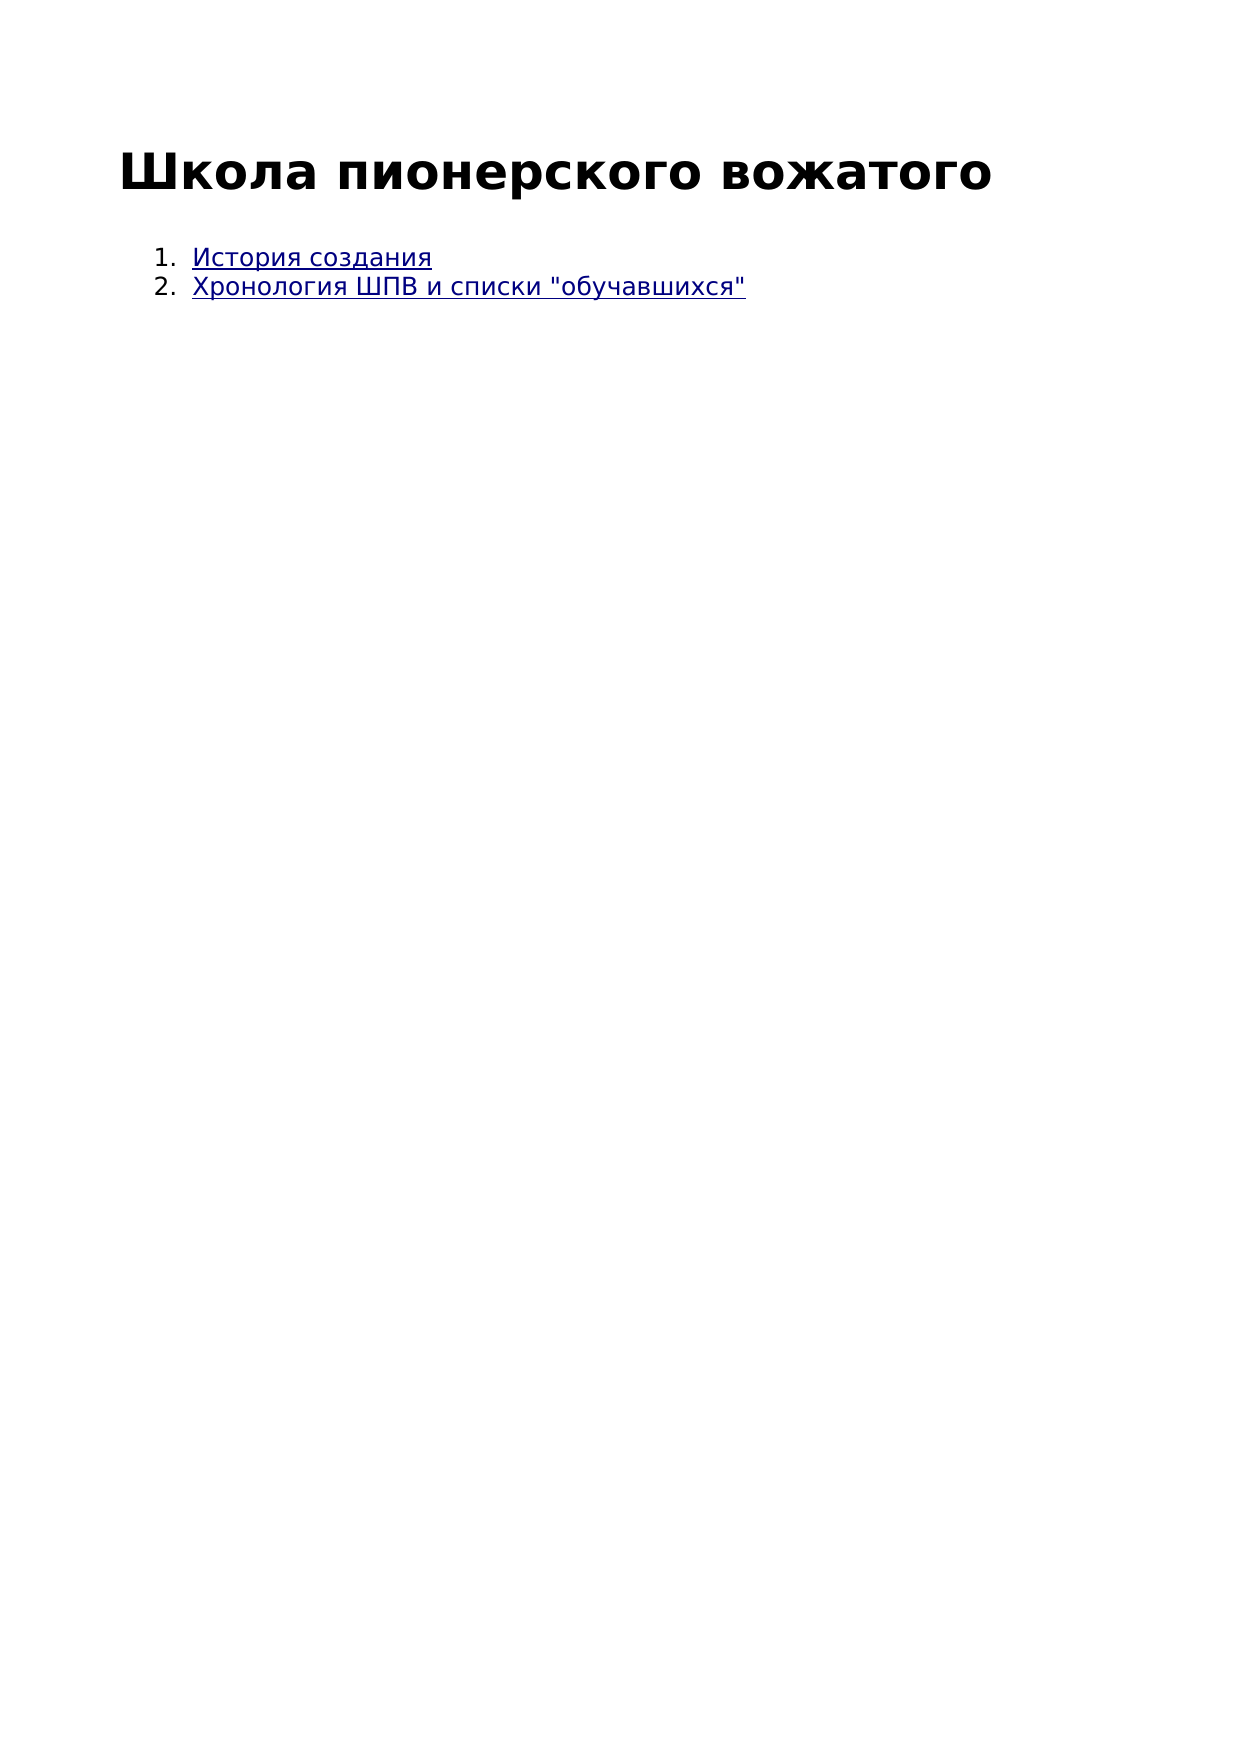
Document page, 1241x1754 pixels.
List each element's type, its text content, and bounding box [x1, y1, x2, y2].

list Хронология ШПВ и списки "обучавшихся" [177, 272, 1122, 302]
list История создания [177, 243, 1122, 272]
subtitle Школа пионерского вожатого [118, 143, 1122, 201]
